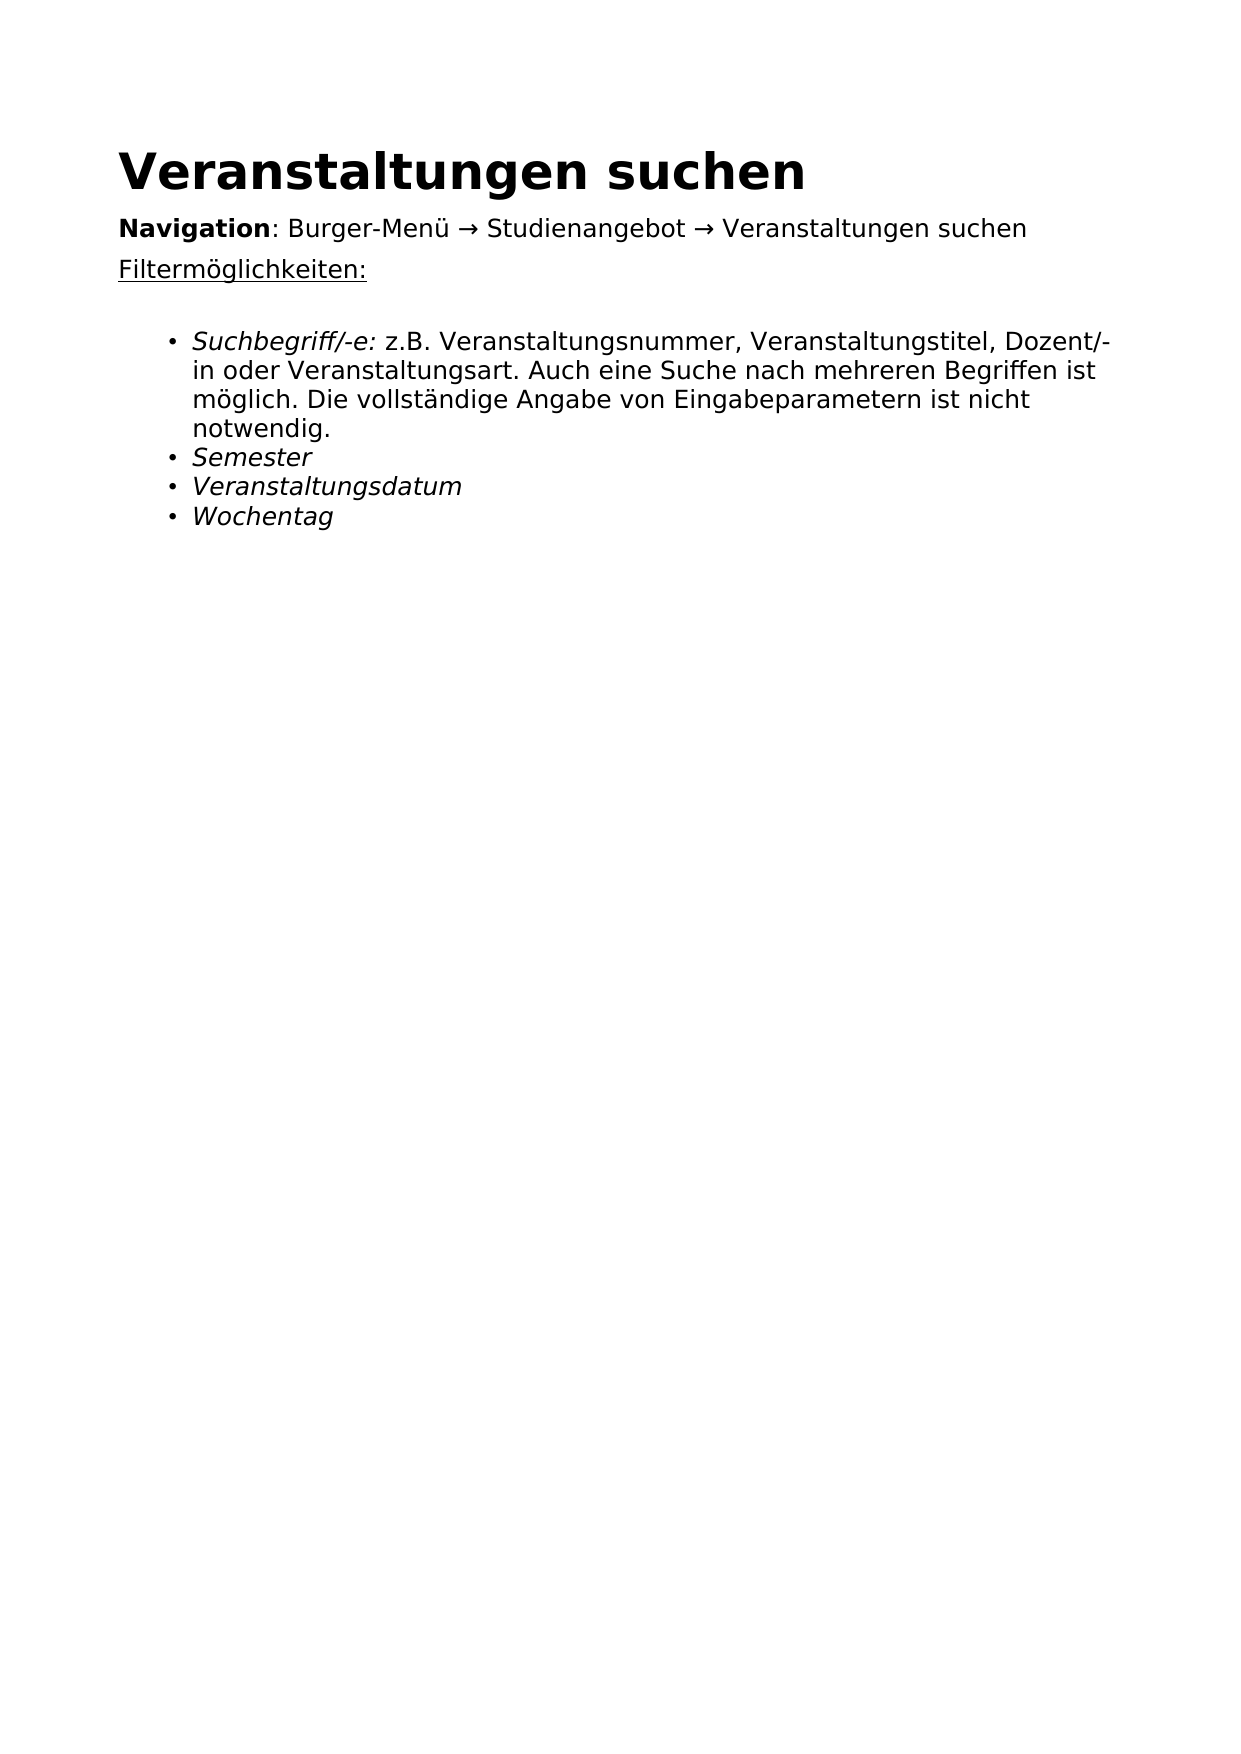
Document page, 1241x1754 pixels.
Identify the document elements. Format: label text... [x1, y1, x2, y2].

list Suchbegriff/-e: z.B. Veranstaltungsnummer, Veranstaltungstitel, Dozent/-in oder Veranstaltungsart. Auch eine Suche nach mehreren Begriffen ist möglich. Die vollständige Angabe von Eingabeparametern ist nicht notwendig. [177, 327, 1122, 443]
subtitle Veranstaltungen suchen [118, 143, 1122, 201]
list Wochentag [177, 502, 1122, 531]
list Veranstaltungsdatum [177, 472, 1122, 502]
list Semester [177, 443, 1122, 472]
text Filtermöglichkeiten: [118, 256, 1122, 285]
text Navigation: Burger-Menü → Studienangebot → Veranstaltungen suchen [118, 214, 1122, 243]
